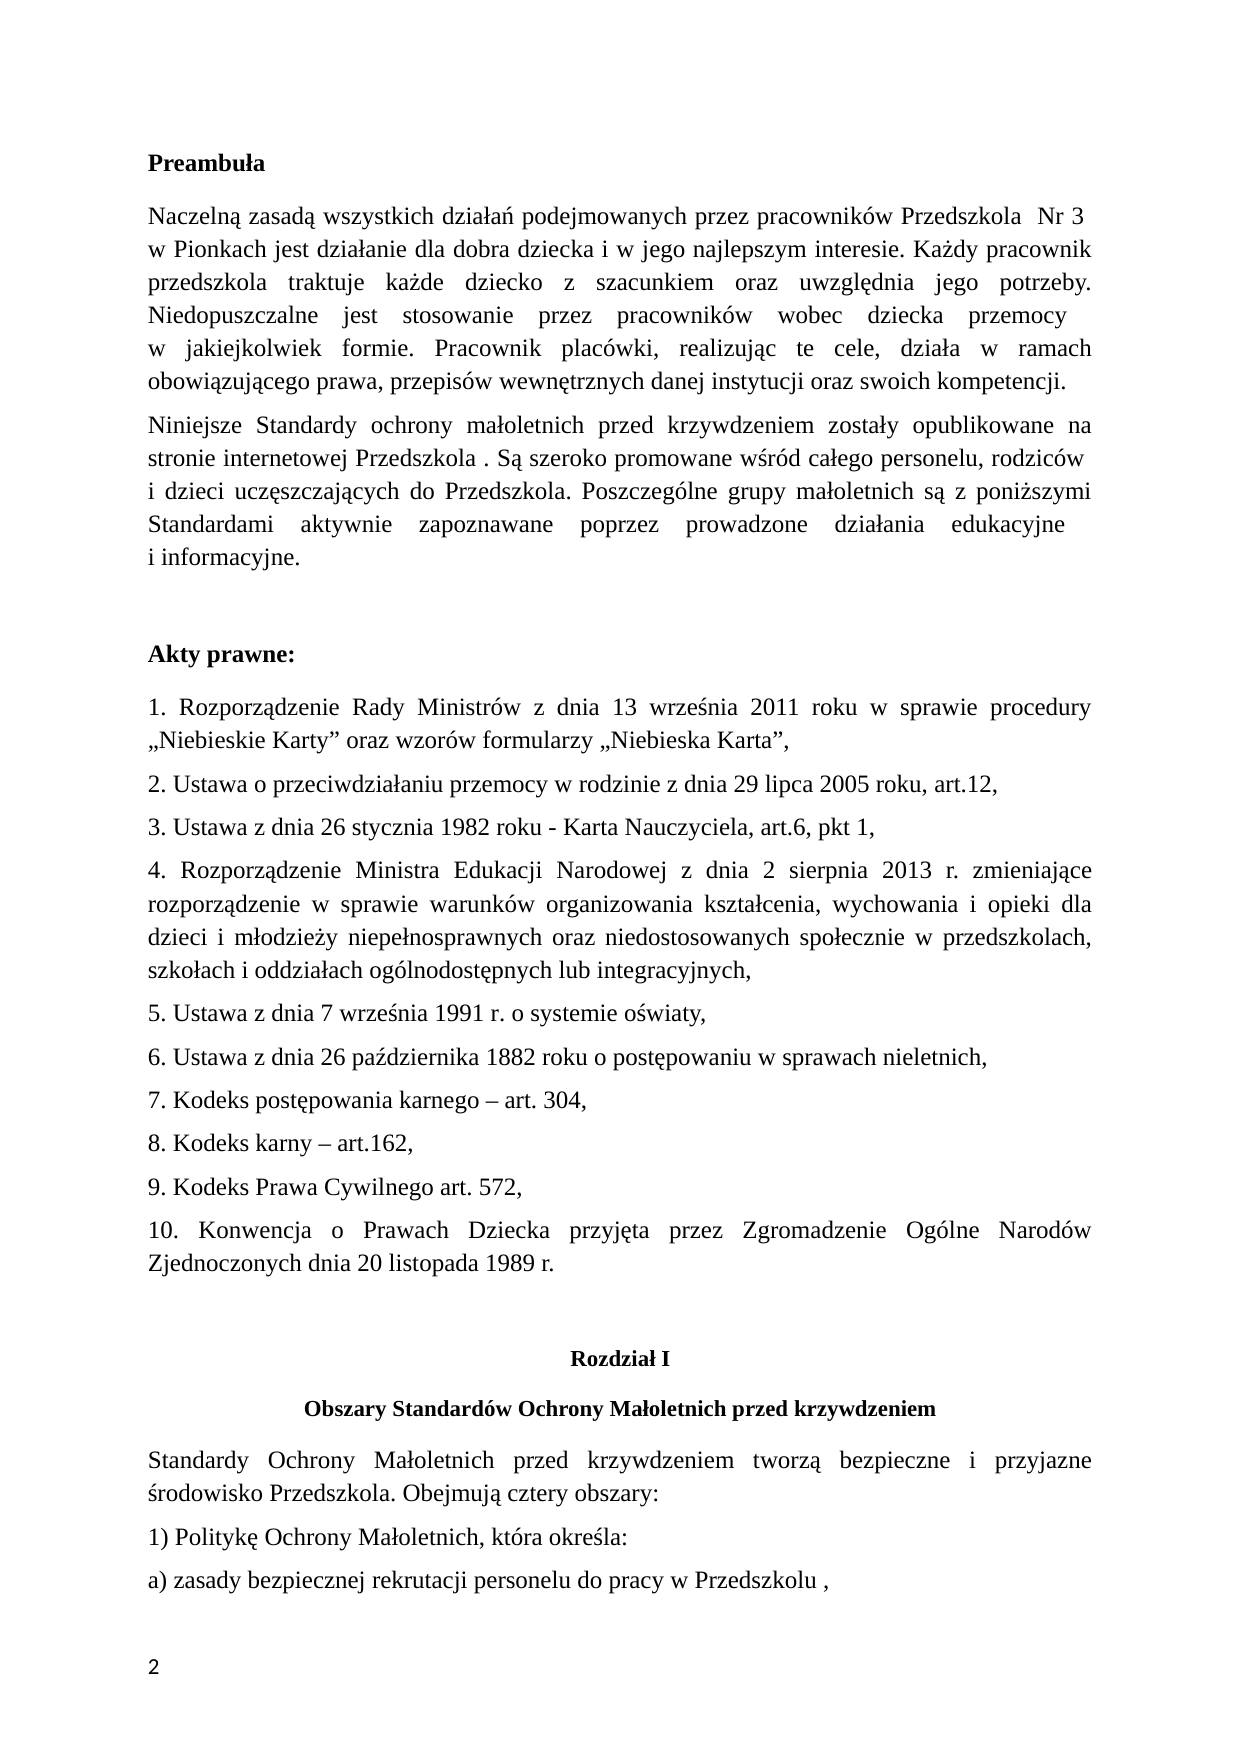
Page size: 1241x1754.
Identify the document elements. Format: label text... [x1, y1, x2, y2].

subtitle 10. Konwencja o Prawach Dziecka przyjęta przez Zgromadzenie Ogólne Narodów Zjednoczonych dnia 20 listopada 1989 r. [148, 1215, 1093, 1277]
subtitle Naczelną zasadą wszystkich działań podejmowanych przez pracowników Przedszkola Nr 3 w Pionkach jest działanie dla dobra dziecka i w jego najlepszym interesie. Każdy pracownik przedszkola traktuje każde dziecko z szacunkiem oraz uwzględnia jego potrzeby. Niedopuszczalne jest stosowanie przez pracowników wobec dziecka przemocy w jakiejkolwiek formie. Pracownik placówki, realizując te cele, działa w ramach obowiązującego prawa, przepisów wewnętrznych danej instytucji oraz swoich kompetencji. [148, 201, 1093, 395]
subtitle Standardy Ochrony Małoletnich przed krzywdzeniem tworzą bezpieczne i przyjazne środowisko Przedszkola. Obejmują cztery obszary: [148, 1445, 1093, 1507]
subtitle 2. Ustawa o przeciwdziałaniu przemocy w rodzinie z dnia 29 lipca 2005 roku, art.12, [148, 769, 1093, 797]
subtitle Preambuła [148, 148, 1093, 176]
subtitle 8. Kodeks karny – art.162, [148, 1128, 1093, 1157]
subtitle 5. Ustawa z dnia 7 września 1991 r. o systemie oświaty, [148, 998, 1093, 1027]
subtitle 3. Ustawa z dnia 26 stycznia 1982 roku - Karta Nauczyciela, art.6, pkt 1, [148, 812, 1093, 841]
subtitle 1) Politykę Ochrony Małoletnich, która określa: [148, 1522, 1093, 1550]
subtitle 1. Rozporządzenie Rady Ministrów z dnia 13 września 2011 roku w sprawie procedury „Niebieskie Karty” oraz wzorów formularzy „Niebieska Karta”, [148, 692, 1093, 754]
subtitle 9. Kodeks Prawa Cywilnego art. 572, [148, 1172, 1093, 1201]
subtitle a) zasady bezpiecznej rekrutacji personelu do pracy w Przedszkolu , [148, 1565, 1093, 1594]
subtitle Rozdział I [148, 1345, 1093, 1372]
subtitle 6. Ustawa z dnia 26 października 1882 roku o postępowaniu w sprawach nieletnich, [148, 1042, 1093, 1070]
subtitle 4. Rozporządzenie Ministra Edukacji Narodowej z dnia 2 sierpnia 2013 r. zmieniające rozporządzenie w sprawie warunków organizowania kształcenia, wychowania i opieki dla dzieci i młodzieży niepełnosprawnych oraz niedostosowanych społecznie w przedszkolach, szkołach i oddziałach ogólnodostępnych lub integracyjnych, [148, 856, 1093, 983]
subtitle Niniejsze Standardy ochrony małoletnich przed krzywdzeniem zostały opublikowane na stronie internetowej Przedszkola . Są szeroko promowane wśród całego personelu, rodziców i dzieci uczęszczających do Przedszkola. Poszczególne grupy małoletnich są z poniższymi Standardami aktywnie zapoznawane poprzez prowadzone działania edukacyjne i informacyjne. [148, 410, 1093, 571]
subtitle Akty prawne: [148, 639, 1093, 667]
subtitle 7. Kodeks postępowania karnego – art. 304, [148, 1085, 1093, 1114]
subtitle Obszary Standardów Ochrony Małoletnich przed krzywdzeniem [148, 1395, 1093, 1422]
